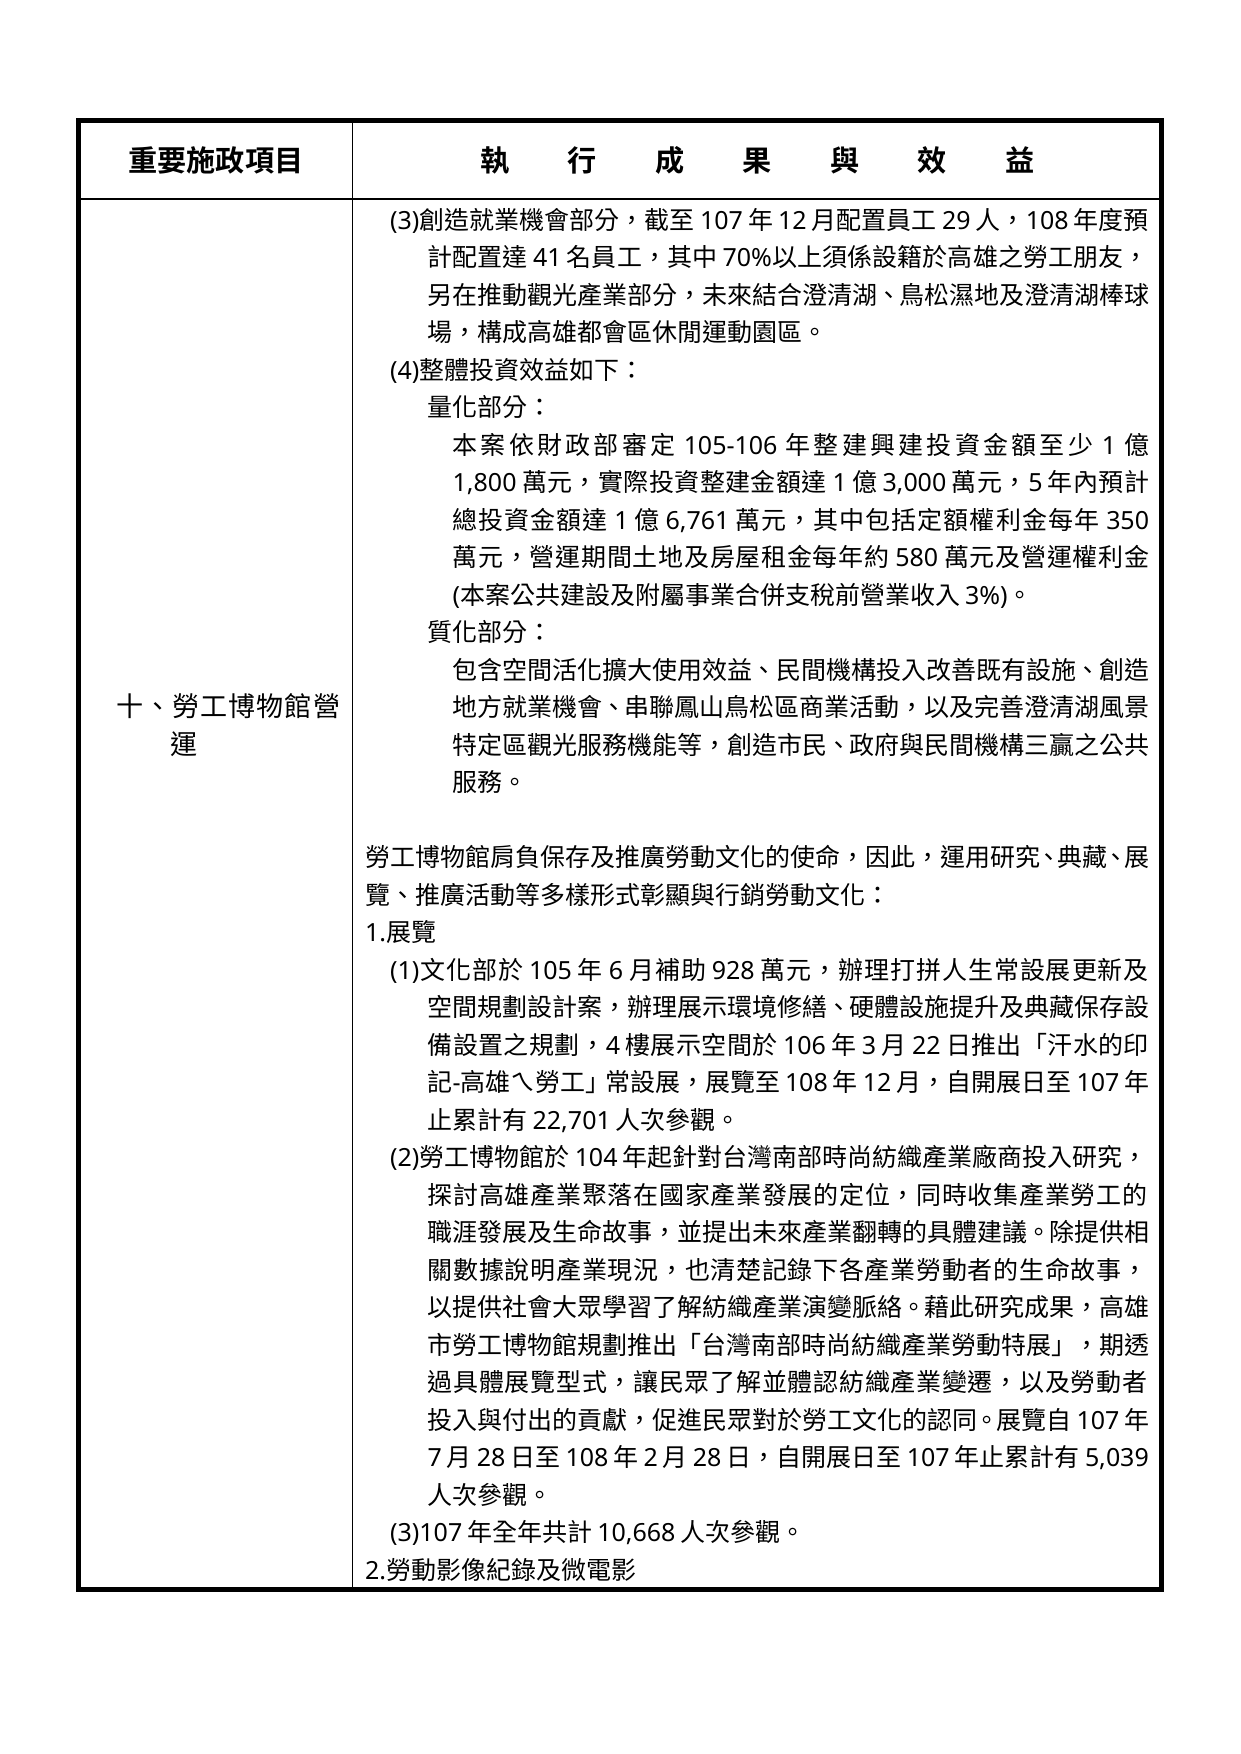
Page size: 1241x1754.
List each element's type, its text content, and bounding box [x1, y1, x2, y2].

table_cell (3)創造就業機會部分，截至107年12月配置員工29人，108年度預計配置達41名員工，其中70%以上須係設籍於高雄之勞工朋友，另在推動觀光產業部分，未來結合澄清湖、鳥松濕地及澄清湖棒球場，構成高雄都會區休閒運動園區。 (4)整體投資效益如下： 量化部分： 本案依財政部審定105-106年整建興建投資金額至少1億1,800萬元，實際投資整建金額達1億3,000萬元，5年內預計總投資金額達1億6,761萬元，其中包括定額權利金每年350萬元，營運期間土地及房屋租金每年約580萬元及營運權利金(本案公共建設及附屬事業合併支稅前營業收入3%)。 質化部分： 包含空間活化擴大使用效益、民間機構投入改善既有設施、創造地方就業機會、串聯鳳山鳥松區商業活動，以及完善澄清湖風景特定區觀光服務機能等，創造市民、政府與民間機構三贏之公共服務。 勞工博物館肩負保存及推廣勞動文化的使命，因此，運用研究、典藏、展覽、推廣活動等多樣形式彰顯與行銷勞動文化： 1.展覽 (1)文化部於105年6月補助928萬元，辦理打拼人生常設展更新及空間規劃設計案，辦理展示環境修繕、硬體設施提升及典藏保存設備設置之規劃，4樓展示空間於106年3月22日推出「汗水的印記-高雄ㄟ勞工」常設展，展覽至108年12月，自開展日至107年止累計有22,701人次參觀。 (2)勞工博物館於104年起針對台灣南部時尚紡織產業廠商投入研究，探討高雄產業聚落在國家產業發展的定位，同時收集產業勞工的職涯發展及生命故事，並提出未來產業翻轉的具體建議。除提供相關數據說明產業現況，也清楚記錄下各產業勞動者的生命故事，以提供社會大眾學習了解紡織產業演變脈絡。藉此研究成果，高雄市勞工博物館規劃推出「台灣南部時尚紡織產業勞動特展」，期透過具體展覽型式，讓民眾了解並體認紡織產業變遷，以及勞動者投入與付出的貢獻，促進民眾對於勞工文化的認同。展覽自107年7月28日至108年2月28日，自開展日至107年止累計有5,039人次參觀。 (3)107年全年共計10,668人次參觀。 2.勞動影像紀錄及微電影 [353, 200, 1159, 1587]
table_cell 十、勞工博物館營運 [81, 200, 352, 1587]
table_header 執 行 成 果 與 效 益 [353, 123, 1159, 198]
table_header 重要施政項目 [81, 123, 352, 198]
